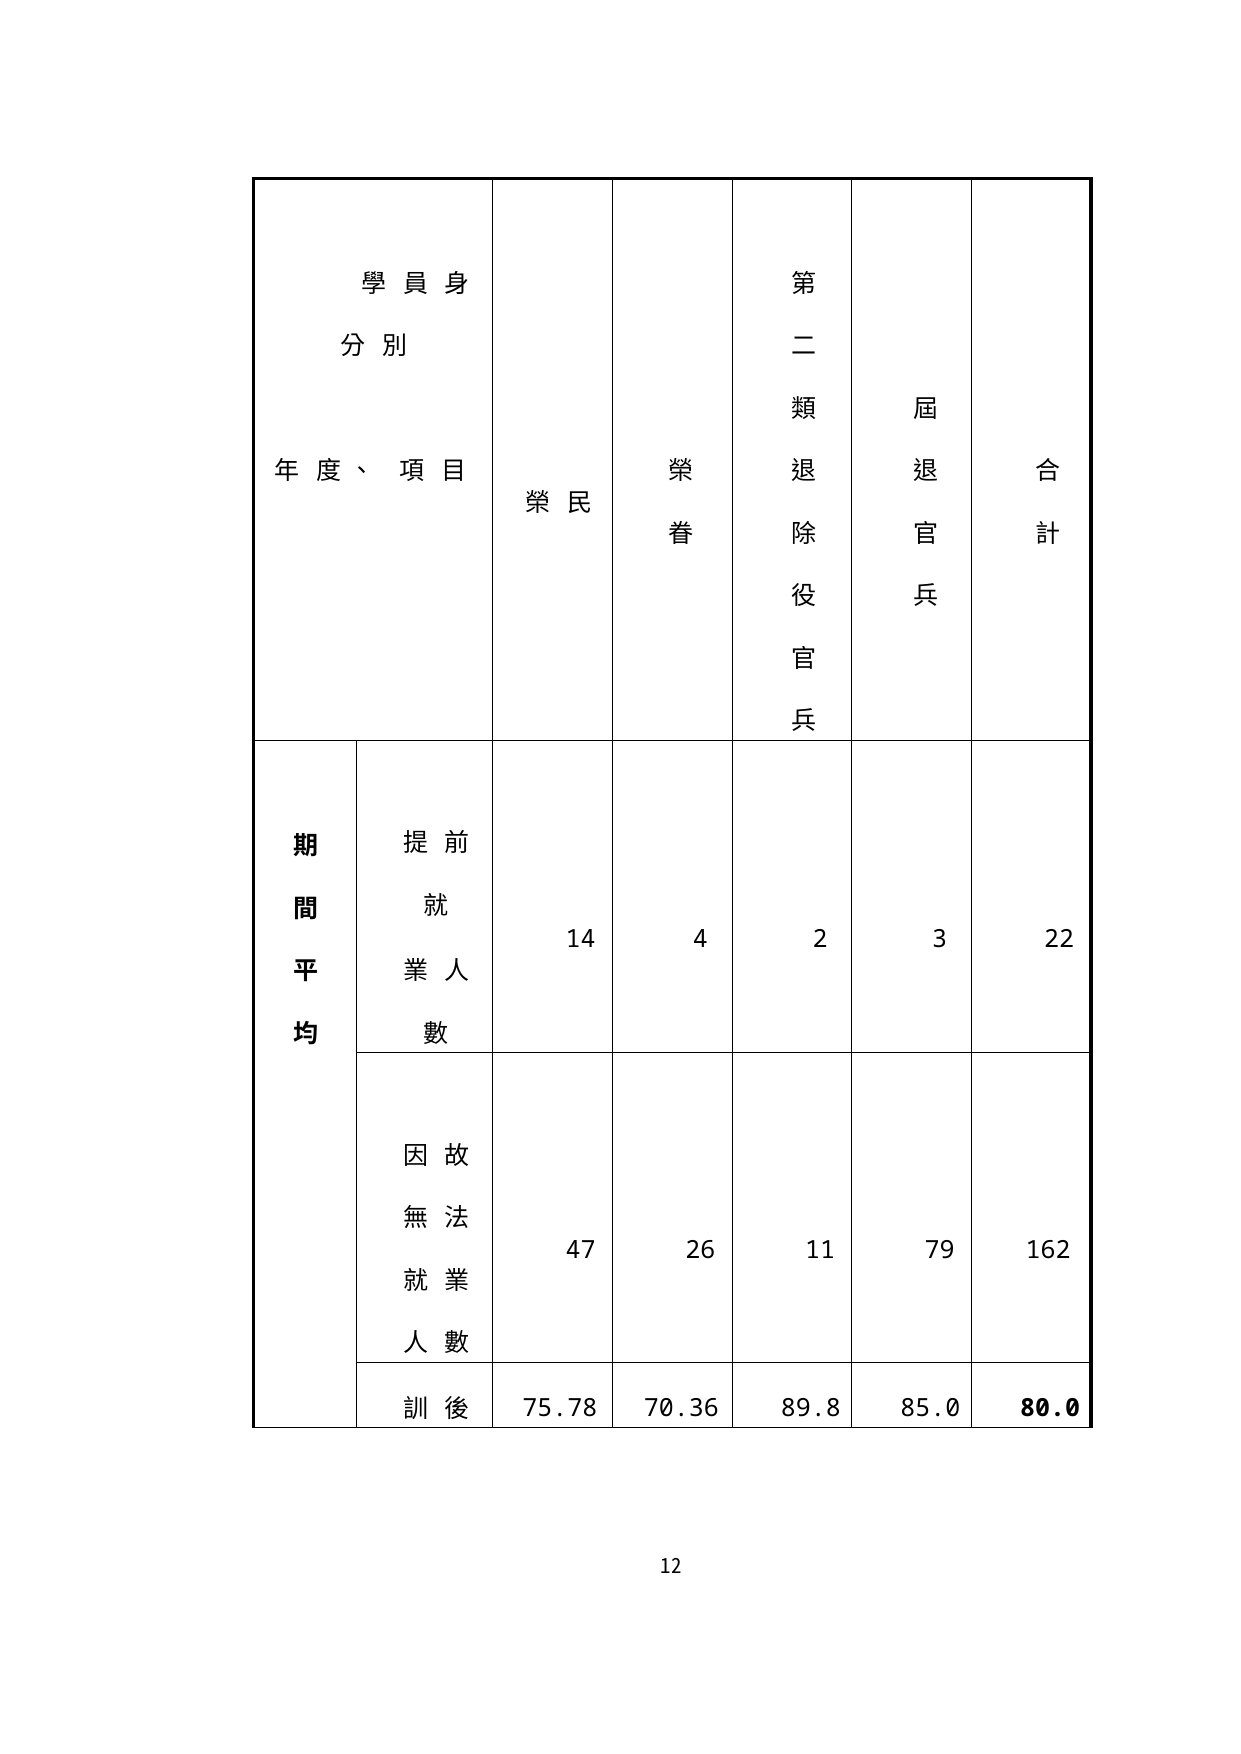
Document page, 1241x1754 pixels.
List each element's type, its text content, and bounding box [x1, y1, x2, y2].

table_cell 2 [733, 741, 851, 1052]
table_cell 70.36 [613, 1363, 732, 1427]
table_cell 期間 平均 [255, 741, 356, 1427]
table_cell 85.0 [852, 1363, 971, 1427]
table_cell 因故無法就業人數 [357, 1053, 492, 1362]
table_header 榮眷 [613, 180, 732, 740]
table_cell 11 [733, 1053, 851, 1362]
table_header 學員身分別 年度、項目 [255, 180, 492, 740]
table_cell 訓後 [357, 1363, 492, 1427]
table_header 屆退官兵 [852, 180, 971, 740]
table_cell 47 [493, 1053, 612, 1362]
table_cell 89.8 [733, 1363, 851, 1427]
table_header 第二類退除役官兵 [733, 180, 851, 740]
table_cell 14 [493, 741, 612, 1052]
table_cell 22 [972, 741, 1089, 1052]
table_cell 80.0 [972, 1363, 1089, 1427]
table_header 合計 [972, 180, 1089, 740]
table_cell 79 [852, 1053, 971, 1362]
table_cell 26 [613, 1053, 732, 1362]
table_cell 4 [613, 741, 732, 1052]
table_cell 162 [972, 1053, 1089, 1362]
table_cell 提前就 業人數 [357, 741, 492, 1052]
table_cell 75.78 [493, 1363, 612, 1427]
table_header 榮民 [493, 180, 612, 740]
table_cell 3 [852, 741, 971, 1052]
